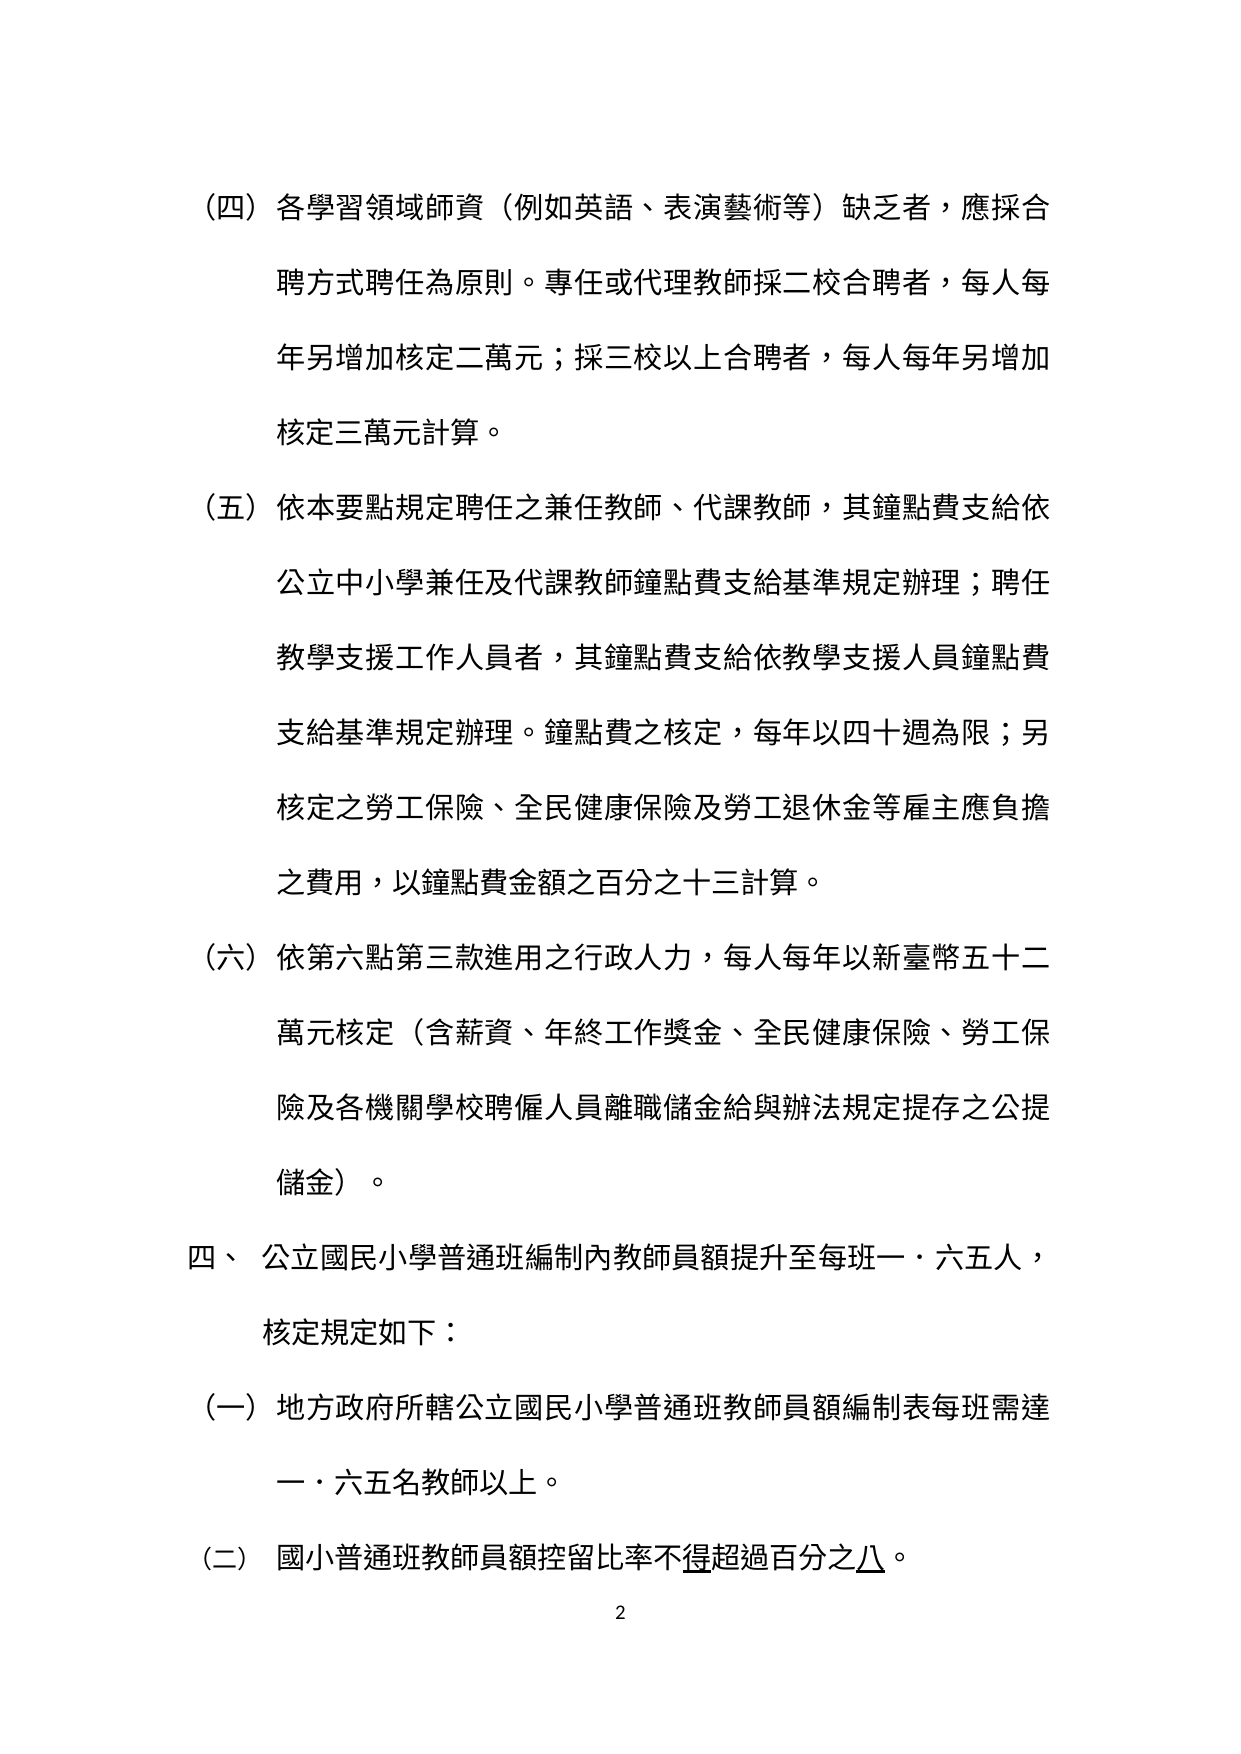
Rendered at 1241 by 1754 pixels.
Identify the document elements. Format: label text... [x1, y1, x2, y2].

list 地方政府所轄公立國民小學普通班教師員額編制表每班需達一．六五名教師以上。 [187, 1362, 1053, 1512]
list 各學習領域師資（例如英語、表演藝術等）缺乏者，應採合聘方式聘任為原則。專任或代理教師採二校合聘者，每人每年另增加核定二萬元；採三校以上合聘者，每人每年另增加核定三萬元計算。 [187, 162, 1053, 462]
list 國小普通班教師員額控留比率不得超過百分之八。 [187, 1512, 1053, 1587]
list 依第六點第三款進用之行政人力，每人每年以新臺幣五十二萬元核定（含薪資、年終工作獎金、全民健康保險、勞工保險及各機關學校聘僱人員離職儲金給與辦法規定提存之公提儲金）。 [187, 912, 1053, 1212]
list 公立國民小學普通班編制內教師員額提升至每班一．六五人，核定規定如下： [187, 1212, 1053, 1362]
list 依本要點規定聘任之兼任教師、代課教師，其鐘點費支給依公立中小學兼任及代課教師鐘點費支給基準規定辦理；聘任教學支援工作人員者，其鐘點費支給依教學支援人員鐘點費支給基準規定辦理。鐘點費之核定，每年以四十週為限；另核定之勞工保險、全民健康保險及勞工退休金等雇主應負擔之費用，以鐘點費金額之百分之十三計算。 [187, 462, 1053, 912]
